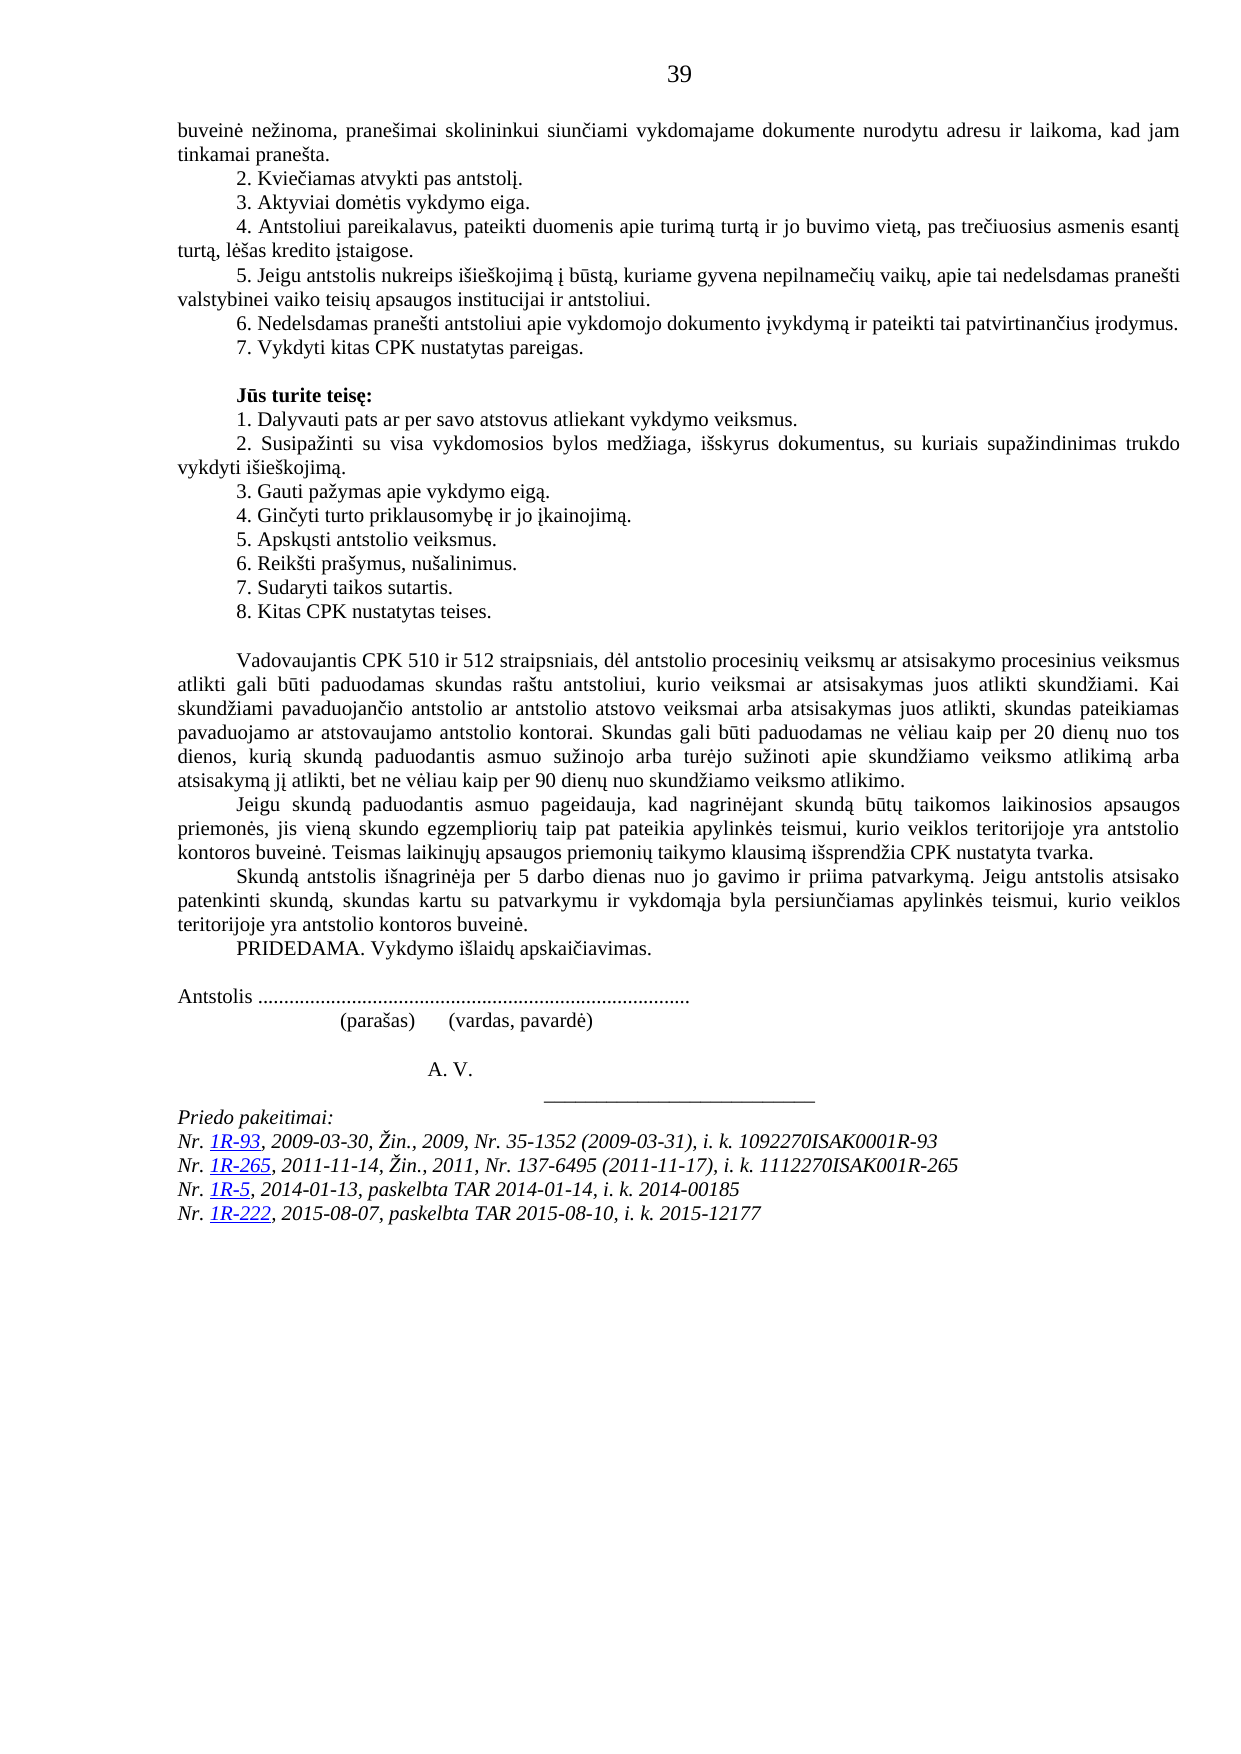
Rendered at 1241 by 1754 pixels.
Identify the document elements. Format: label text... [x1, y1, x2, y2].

text 5. Jeigu antstolis nukreips išieškojimą į būstą, kuriame gyvena nepilnamečių vaikų, apie tai nedelsdamas pranešti valstybinei vaiko teisių apsaugos institucijai ir antstoliui. [177, 262, 1181, 311]
text Skundą antstolis išnagrinėja per 5 darbo dienas nuo jo gavimo ir priima patvarkymą. Jeigu antstolis atsisako patenkinti skundą, skundas kartu su patvarkymu ir vykdomąja byla persiunčiamas apylinkės teismui, kurio veiklos teritorijoje yra antstolio kontoros buveinė. [177, 864, 1181, 936]
text 8. Kitas CPK nustatytas teises. [177, 599, 1181, 623]
text Jeigu skundą paduodantis asmuo pageidauja, kad nagrinėjant skundą būtų taikomos laikinosios apsaugos priemonės, jis vieną skundo egzempliorių taip pat pateikia apylinkės teismui, kurio veiklos teritorijoje yra antstolio kontoros buveinė. Teismas laikinųjų apsaugos priemonių taikymo klausimą išsprendžia CPK nustatyta tvarka. [177, 792, 1181, 864]
text 2. Kviečiamas atvykti pas antstolį. [177, 166, 1181, 190]
text Antstolis ................................................................................... [177, 984, 1181, 1008]
text buveinė nežinoma, pranešimai skolininkui siunčiami vykdomajame dokumente nurodytu adresu ir laikoma, kad jam tinkamai pranešta. [177, 118, 1181, 166]
text 3. Gauti pažymas apie vykdymo eigą. [177, 479, 1181, 503]
text A. V. [427, 1057, 1181, 1081]
text 1. Dalyvauti pats ar per savo atstovus atliekant vykdymo veiksmus. [177, 407, 1181, 431]
text Vadovaujantis CPK 510 ir 512 straipsniais, dėl antstolio procesinių veiksmų ar atsisakymo procesinius veiksmus atlikti gali būti paduodamas skundas raštu antstoliui, kurio veiksmai ar atsisakymas juos atlikti skundžiami. Kai skundžiami pavaduojančio antstolio ar antstolio atstovo veiksmai arba atsisakymas juos atlikti, skundas pateikiamas pavaduojamo ar atstovaujamo antstolio kontorai. Skundas gali būti paduodamas ne vėliau kaip per 20 dienų nuo tos dienos, kurią skundą paduodantis asmuo sužinojo arba turėjo sužinoti apie skundžiamo veiksmo atlikimą arba atsisakymą jį atlikti, bet ne vėliau kaip per 90 dienų nuo skundžiamo veiksmo atlikimo. [177, 647, 1181, 792]
text 5. Apskųsti antstolio veiksmus. [177, 527, 1181, 551]
text 6. Reikšti prašymus, nušalinimus. [177, 551, 1181, 575]
text Jūs turite teisę: [177, 383, 1181, 407]
text PRIDEDAMA. Vykdymo išlaidų apskaičiavimas. [177, 936, 1181, 960]
text Nr. 1R-5, 2014-01-13, paskelbta TAR 2014-01-14, i. k. 2014-00185 [177, 1177, 1181, 1201]
text (parašas) (vardas, pavardė) [340, 1008, 1181, 1032]
text 4. Antstoliui pareikalavus, pateikti duomenis apie turimą turtą ir jo buvimo vietą, pas trečiuosius asmenis esantį turtą, lėšas kredito įstaigose. [177, 214, 1181, 262]
text 7. Sudaryti taikos sutartis. [177, 575, 1181, 599]
text __________________________ [177, 1081, 1181, 1105]
text 2. Susipažinti su visa vykdomosios bylos medžiaga, išskyrus dokumentus, su kuriais supažindinimas trukdo vykdyti išieškojimą. [177, 431, 1181, 479]
text 3. Aktyviai domėtis vykdymo eiga. [177, 190, 1181, 214]
text Nr. 1R-222, 2015-08-07, paskelbta TAR 2015-08-10, i. k. 2015-12177 [177, 1201, 1181, 1225]
text 6. Nedelsdamas pranešti antstoliui apie vykdomojo dokumento įvykdymą ir pateikti tai patvirtinančius įrodymus. [177, 311, 1181, 335]
text Nr. 1R-265, 2011-11-14, Žin., 2011, Nr. 137-6495 (2011-11-17), i. k. 1112270ISAK001R-265 [177, 1153, 1181, 1177]
text 4. Ginčyti turto priklausomybę ir jo įkainojimą. [177, 503, 1181, 527]
text Nr. 1R-93, 2009-03-30, Žin., 2009, Nr. 35-1352 (2009-03-31), i. k. 1092270ISAK0001R-93 [177, 1129, 1181, 1153]
text 7. Vykdyti kitas CPK nustatytas pareigas. [177, 335, 1181, 359]
text Priedo pakeitimai: [177, 1105, 1181, 1129]
